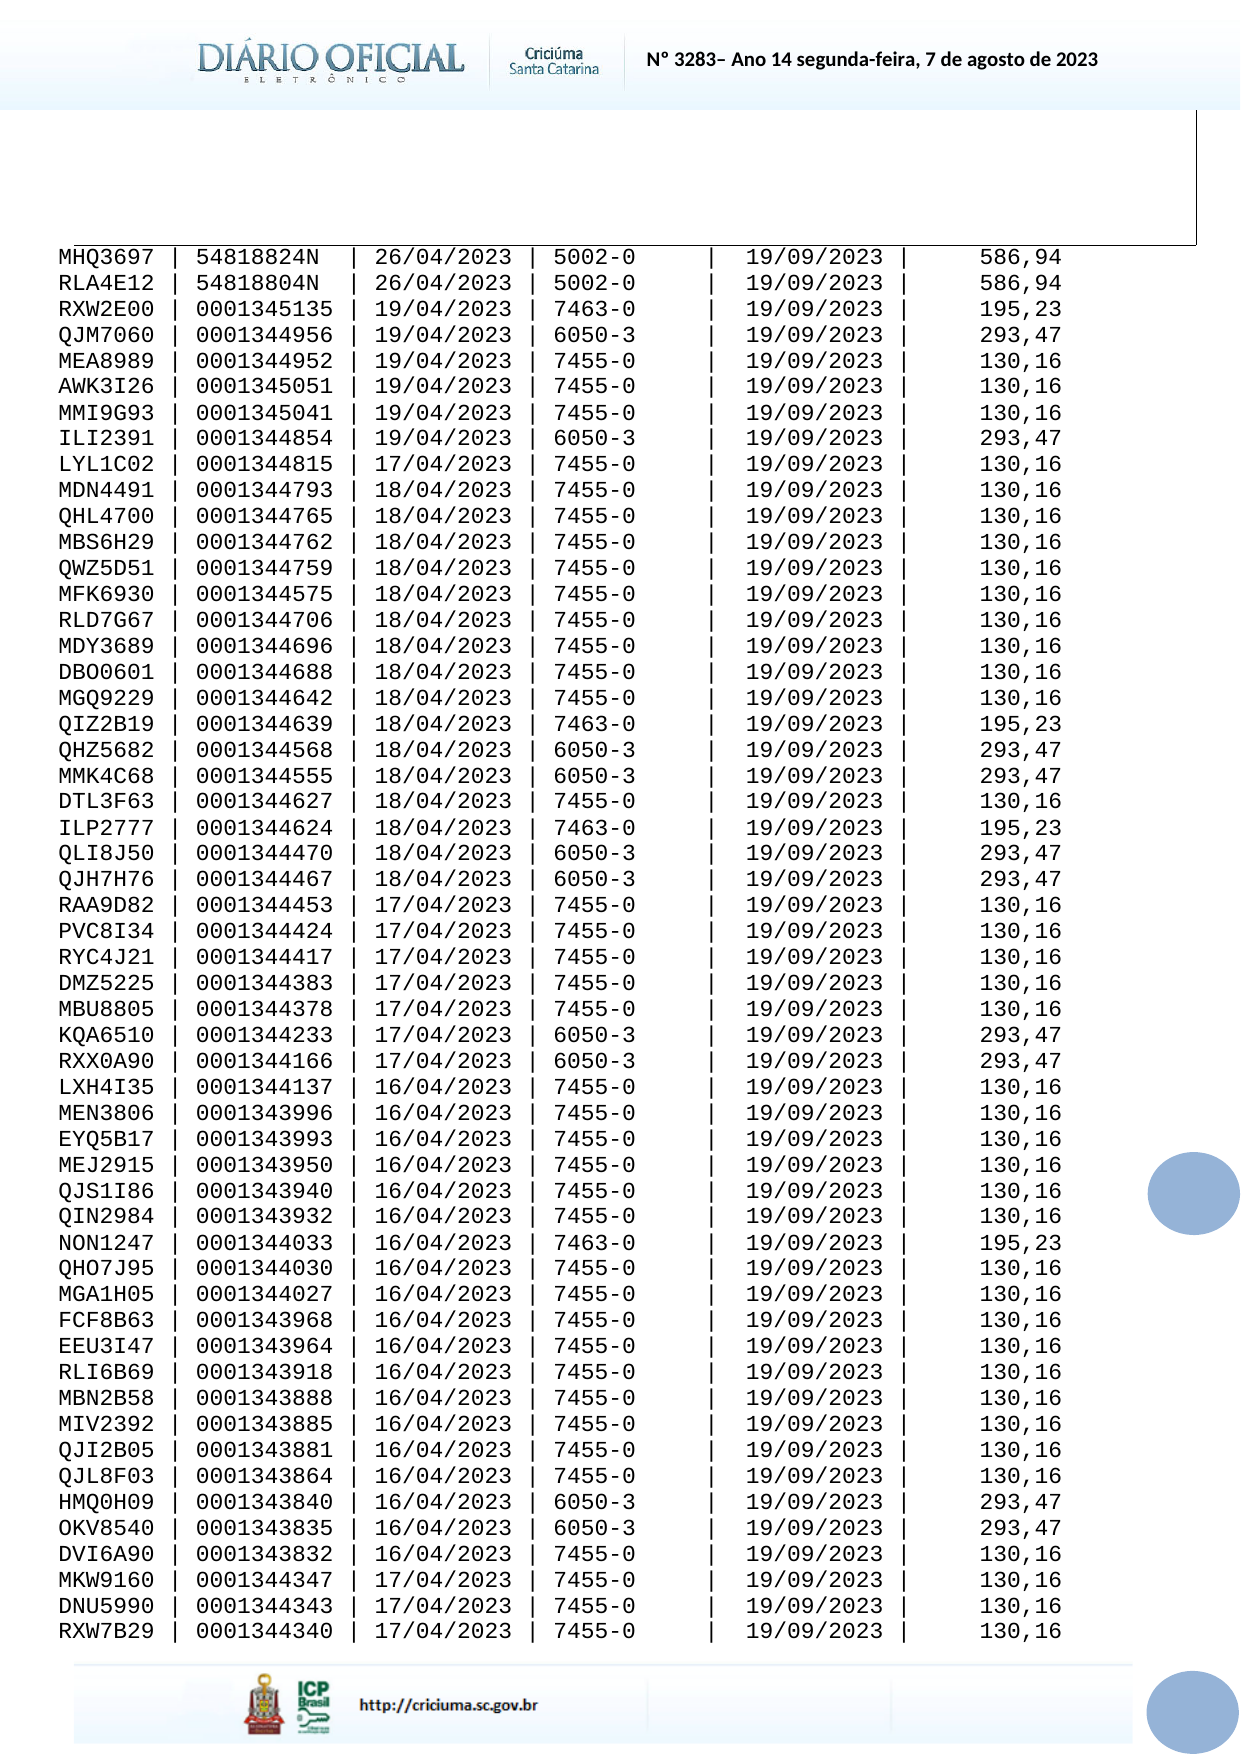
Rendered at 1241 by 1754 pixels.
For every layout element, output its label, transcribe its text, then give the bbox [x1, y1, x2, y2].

text MEJ2915 | 0001343950 | 16/04/2023 | 7455-0 | 19/09/2023 | 130,16 [44, 1153, 1180, 1179]
text MBU8805 | 0001344378 | 17/04/2023 | 7455-0 | 19/09/2023 | 130,16 [44, 997, 1196, 1023]
text MEA8989 | 0001344952 | 19/04/2023 | 7455-0 | 19/09/2023 | 130,16 [44, 349, 1196, 375]
text ILP2777 | 0001344624 | 18/04/2023 | 7463-0 | 19/09/2023 | 195,23 [44, 816, 1196, 842]
text HMQ0H09 | 0001343840 | 16/04/2023 | 6050-3 | 19/09/2023 | 293,47 [44, 1490, 1196, 1516]
text RLD7G67 | 0001344706 | 18/04/2023 | 7455-0 | 19/09/2023 | 130,16 [44, 608, 1196, 634]
text MFK6930 | 0001344575 | 18/04/2023 | 7455-0 | 19/09/2023 | 130,16 [44, 582, 1196, 608]
text QHZ5682 | 0001344568 | 18/04/2023 | 6050-3 | 19/09/2023 | 293,47 [44, 738, 1196, 764]
text EEU3I47 | 0001343964 | 16/04/2023 | 7455-0 | 19/09/2023 | 130,16 [44, 1334, 1196, 1361]
text MIV2392 | 0001343885 | 16/04/2023 | 7455-0 | 19/09/2023 | 130,16 [44, 1412, 1196, 1438]
text MEN3806 | 0001343996 | 16/04/2023 | 7455-0 | 19/09/2023 | 130,16 [44, 1101, 1196, 1127]
text QIZ2B19 | 0001344639 | 18/04/2023 | 7463-0 | 19/09/2023 | 195,23 [44, 712, 1196, 738]
text MDY3689 | 0001344696 | 18/04/2023 | 7455-0 | 19/09/2023 | 130,16 [44, 634, 1196, 660]
text MMI9G93 | 0001345041 | 19/04/2023 | 7455-0 | 19/09/2023 | 130,16 [44, 401, 1196, 427]
text QJS1I86 | 0001343940 | 16/04/2023 | 7455-0 | 19/09/2023 | 130,16 [44, 1179, 1150, 1205]
text MGA1H05 | 0001344027 | 16/04/2023 | 7455-0 | 19/09/2023 | 130,16 [44, 1283, 1196, 1309]
text LXH4I35 | 0001344137 | 16/04/2023 | 7455-0 | 19/09/2023 | 130,16 [44, 1075, 1196, 1101]
text QLI8J50 | 0001344470 | 18/04/2023 | 6050-3 | 19/09/2023 | 293,47 [44, 842, 1196, 868]
text RLA4E12 | 54818804N | 26/04/2023 | 5002-0 | 19/09/2023 | 586,94 [44, 271, 1196, 297]
text PVC8I34 | 0001344424 | 17/04/2023 | 7455-0 | 19/09/2023 | 130,16 [44, 919, 1196, 946]
text RAA9D82 | 0001344453 | 17/04/2023 | 7455-0 | 19/09/2023 | 130,16 [44, 894, 1196, 919]
text DMZ5225 | 0001344383 | 17/04/2023 | 7455-0 | 19/09/2023 | 130,16 [44, 971, 1196, 997]
text QHL4700 | 0001344765 | 18/04/2023 | 7455-0 | 19/09/2023 | 130,16 [44, 504, 1196, 531]
text KQA6510 | 0001344233 | 17/04/2023 | 6050-3 | 19/09/2023 | 293,47 [44, 1023, 1196, 1049]
text QIN2984 | 0001343932 | 16/04/2023 | 7455-0 | 19/09/2023 | 130,16 [44, 1205, 1171, 1231]
text ILI2391 | 0001344854 | 19/04/2023 | 6050-3 | 19/09/2023 | 293,47 [44, 427, 1196, 453]
text QWZ5D51 | 0001344759 | 18/04/2023 | 7455-0 | 19/09/2023 | 130,16 [44, 556, 1196, 582]
text DVI6A90 | 0001343832 | 16/04/2023 | 7455-0 | 19/09/2023 | 130,16 [44, 1542, 1196, 1568]
text AWK3I26 | 0001345051 | 19/04/2023 | 7455-0 | 19/09/2023 | 130,16 [44, 375, 1196, 401]
text MKW9160 | 0001344347 | 17/04/2023 | 7455-0 | 19/09/2023 | 130,16 [44, 1568, 1196, 1594]
text FCF8B63 | 0001343968 | 16/04/2023 | 7455-0 | 19/09/2023 | 130,16 [44, 1309, 1196, 1334]
text DTL3F63 | 0001344627 | 18/04/2023 | 7455-0 | 19/09/2023 | 130,16 [44, 790, 1196, 816]
text RXW2E00 | 0001345135 | 19/04/2023 | 7463-0 | 19/09/2023 | 195,23 [44, 297, 1196, 323]
text MBN2B58 | 0001343888 | 16/04/2023 | 7455-0 | 19/09/2023 | 130,16 [44, 1386, 1196, 1412]
text QHO7J95 | 0001344030 | 16/04/2023 | 7455-0 | 19/09/2023 | 130,16 [44, 1257, 1196, 1283]
text QJM7060 | 0001344956 | 19/04/2023 | 6050-3 | 19/09/2023 | 293,47 [44, 323, 1196, 349]
text RYC4J21 | 0001344417 | 17/04/2023 | 7455-0 | 19/09/2023 | 130,16 [44, 946, 1196, 971]
text LYL1C02 | 0001344815 | 17/04/2023 | 7455-0 | 19/09/2023 | 130,16 [44, 453, 1196, 479]
text MBS6H29 | 0001344762 | 18/04/2023 | 7455-0 | 19/09/2023 | 130,16 [44, 531, 1196, 556]
text RLI6B69 | 0001343918 | 16/04/2023 | 7455-0 | 19/09/2023 | 130,16 [44, 1361, 1196, 1386]
text QJH7H76 | 0001344467 | 18/04/2023 | 6050-3 | 19/09/2023 | 293,47 [44, 868, 1196, 894]
text MHQ3697 | 54818824N | 26/04/2023 | 5002-0 | 19/09/2023 | 586,94 [44, 245, 1196, 271]
text QJI2B05 | 0001343881 | 16/04/2023 | 7455-0 | 19/09/2023 | 130,16 [44, 1438, 1196, 1464]
text OKV8540 | 0001343835 | 16/04/2023 | 6050-3 | 19/09/2023 | 293,47 [44, 1516, 1196, 1542]
text DBO0601 | 0001344688 | 18/04/2023 | 7455-0 | 19/09/2023 | 130,16 [44, 660, 1196, 686]
text QJL8F03 | 0001343864 | 16/04/2023 | 7455-0 | 19/09/2023 | 130,16 [44, 1464, 1196, 1490]
text MMK4C68 | 0001344555 | 18/04/2023 | 6050-3 | 19/09/2023 | 293,47 [44, 764, 1196, 790]
text MGQ9229 | 0001344642 | 18/04/2023 | 7455-0 | 19/09/2023 | 130,16 [44, 686, 1196, 712]
text EYQ5B17 | 0001343993 | 16/04/2023 | 7455-0 | 19/09/2023 | 130,16 [44, 1127, 1196, 1153]
text DNU5990 | 0001344343 | 17/04/2023 | 7455-0 | 19/09/2023 | 130,16 [44, 1594, 1196, 1620]
text NON1247 | 0001344033 | 16/04/2023 | 7463-0 | 19/09/2023 | 195,23 [44, 1231, 1196, 1257]
text RXW7B29 | 0001344340 | 17/04/2023 | 7455-0 | 19/09/2023 | 130,16 [44, 1620, 1196, 1646]
text RXX0A90 | 0001344166 | 17/04/2023 | 6050-3 | 19/09/2023 | 293,47 [44, 1049, 1196, 1075]
text MDN4491 | 0001344793 | 18/04/2023 | 7455-0 | 19/09/2023 | 130,16 [44, 479, 1196, 504]
